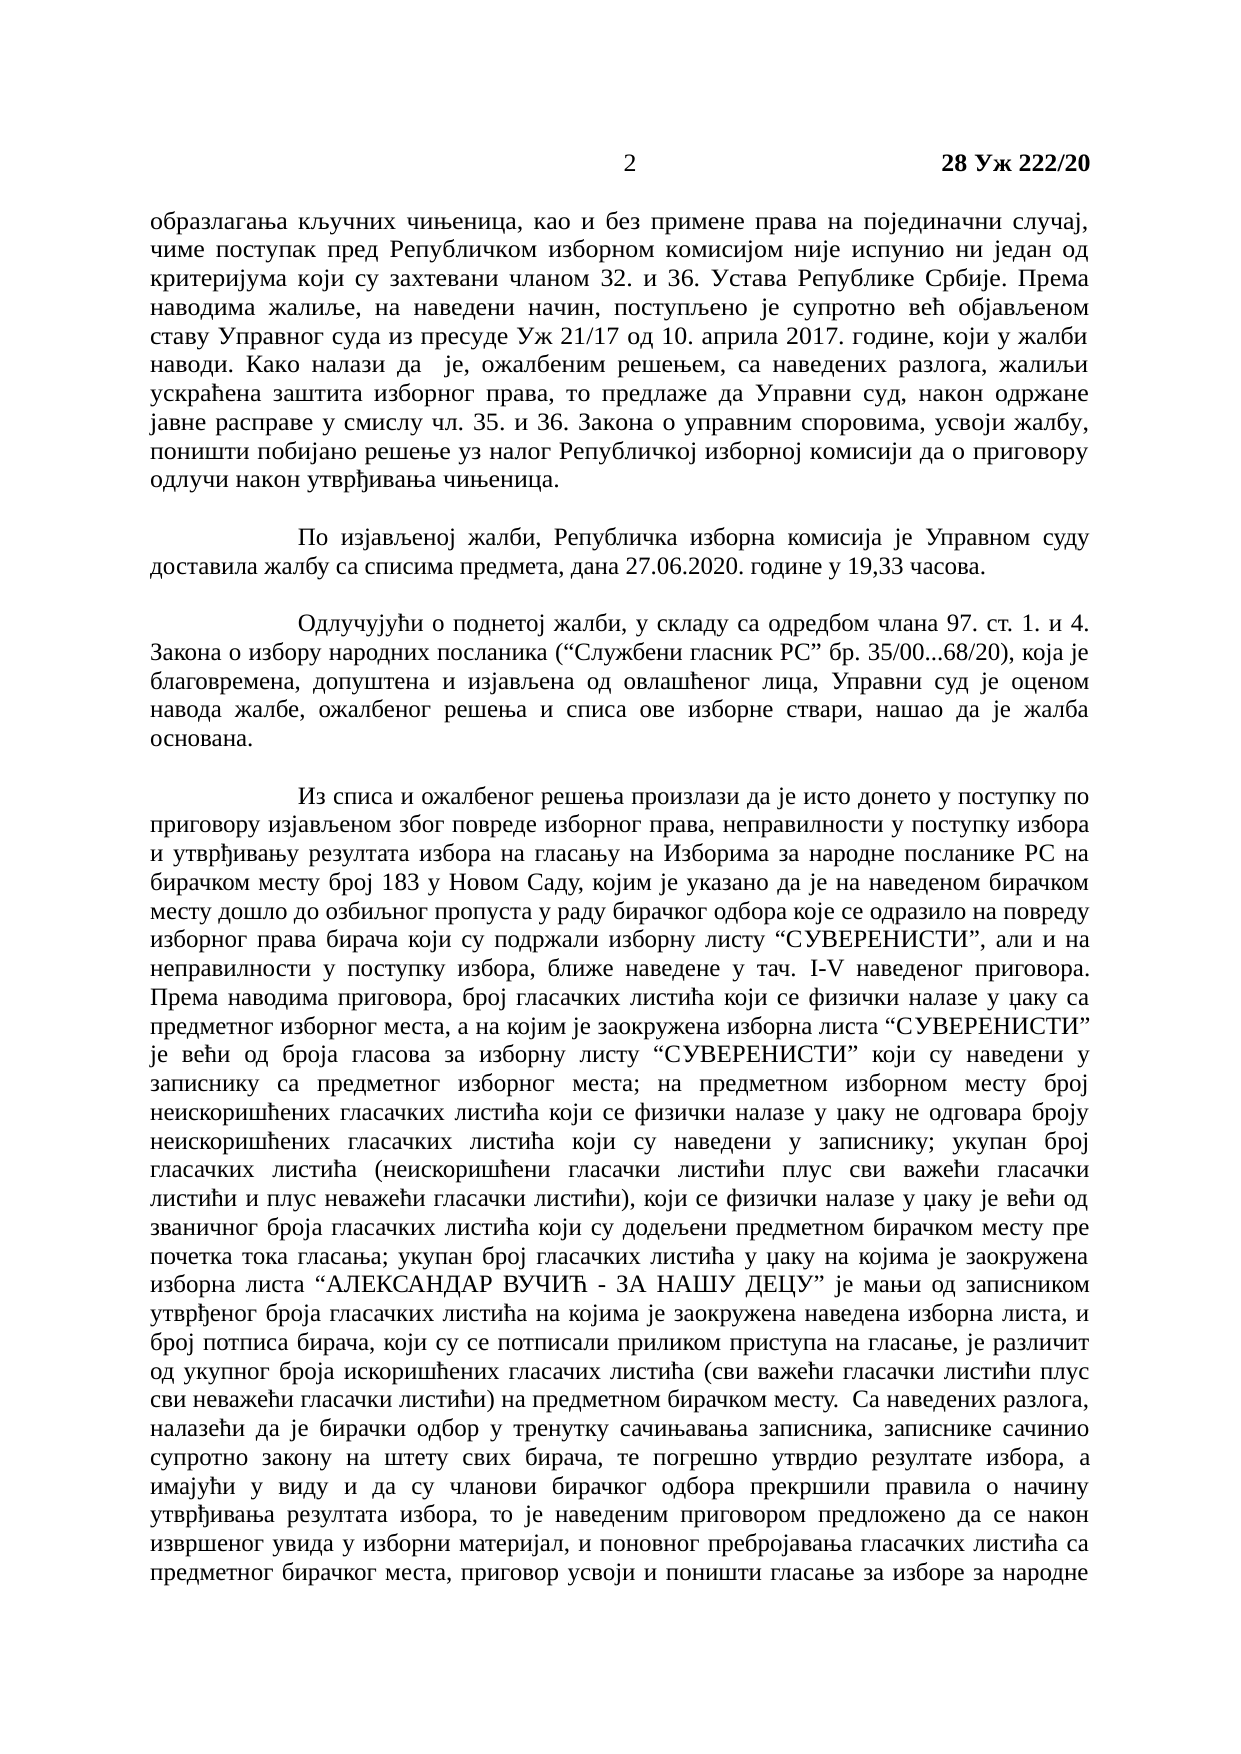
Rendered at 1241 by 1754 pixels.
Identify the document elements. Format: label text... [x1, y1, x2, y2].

text Одлучујући о поднетој жалби, у складу са одредбом члана 97. ст. 1. и 4. Закона о избору народних посланика (“Службени гласник РС” бр. 35/00...68/20), која је благовремена, допуштена и изјављена од овлашћеног лица, Управни суд је оценом навода жалбе, ожалбеног решења и списа ове изборне ствари, нашао да је жалба основана. [150, 608, 1090, 752]
text Из списа и ожалбеног решења произлази да је исто донето у поступку по приговору изјављеном због повреде изборног права, неправилности у поступку избора и утврђивању резултата избора на гласању на Изборима за народне посланике РС на бирачком месту број 183 у Новом Саду, којим је указано да је на наведеном бирачком месту дошло до озбиљног пропуста у раду бирачког одбора које се одразило на повреду изборног права бирача који су подржали изборну листу “СУВЕРЕНИСТИ”, али и на неправилности у поступку избора, ближе наведене у тач. I-V наведеног приговора. Према наводима приговора, број гласачких листића који се физички налазе у џаку са предметног изборног места, а на којим је заокружена изборна листа “СУВЕРЕНИСТИ” је већи од броја гласова за изборну листу “СУВЕРЕНИСТИ” који су наведени у записнику са предметног изборног места; на предметном изборном месту број неискоришћених гласачких листића који се физички налазе у џаку не одговара броју неискоришћених гласачких листића који су наведени у записнику; укупан број гласачких листића (неискоришћени гласачки листићи плус сви важећи гласачки листићи и плус неважећи гласачки листићи), који се физички налазе у џаку је већи од званичног броја гласачких листића који су додељени предметном бирачком месту пре почетка тока гласања; укупан број гласачких листића у џаку на којима је заокружена изборна листа “АЛЕКСАНДАР ВУЧИЋ - ЗА НАШУ ДЕЦУ” је мањи од записником утврђеног броја гласачких листића на којима је заокружена наведена изборна листа, и број потписа бирача, који су се потписали приликом приступа на гласање, је различит од укупног броја искоришћених гласачих листића (сви важећи гласачки листићи плус сви неважећи гласачки листићи) на предметном бирачком месту. Са наведених разлога, налазећи да је бирачки одбор у тренутку сачињавања записника, записнике сачинио супротно закону на штету свих бирача, те погрешно утврдио резултате избора, а имајући у виду и да су чланови бирачког одбора прекршили правила о начину утврђивања резултата избора, то је наведеним приговором предложено да се након извршеног увида у изборни материјал, и поновног пребројавања гласачких листића са предметног бирачког места, приговор усвоји и поништи гласање за изборе за народне [150, 781, 1090, 1586]
text образлагања кључних чињеница, као и без примене права на појединачни случај, чиме поступак пред Републичком изборном комисијом није испунио ни један од критеријума који су захтевани чланом 32. и 36. Устава Републике Србије. Према наводима жалиље, на наведени начин, поступљено је супротно већ објављеном ставу Управног суда из пресуде Уж 21/17 од 10. априла 2017. године, који у жалби наводи. Како налази да је, ожалбеним решењем, са наведених разлога, жалиљи ускраћена заштита изборног права, то предлаже да Управни суд, након одржане јавне расправе у смислу чл. 35. и 36. Закона о управним споровима, усвоји жалбу, поништи побијано решење уз налог Републичкој изборној комисији да о приговору одлучи након утврђивања чињеница. [150, 206, 1090, 493]
text По изјављеној жалби, Републичка изборна комисија је Управном суду доставила жалбу са списима предмета, дана 27.06.2020. године у 19,33 часова. [150, 522, 1090, 579]
